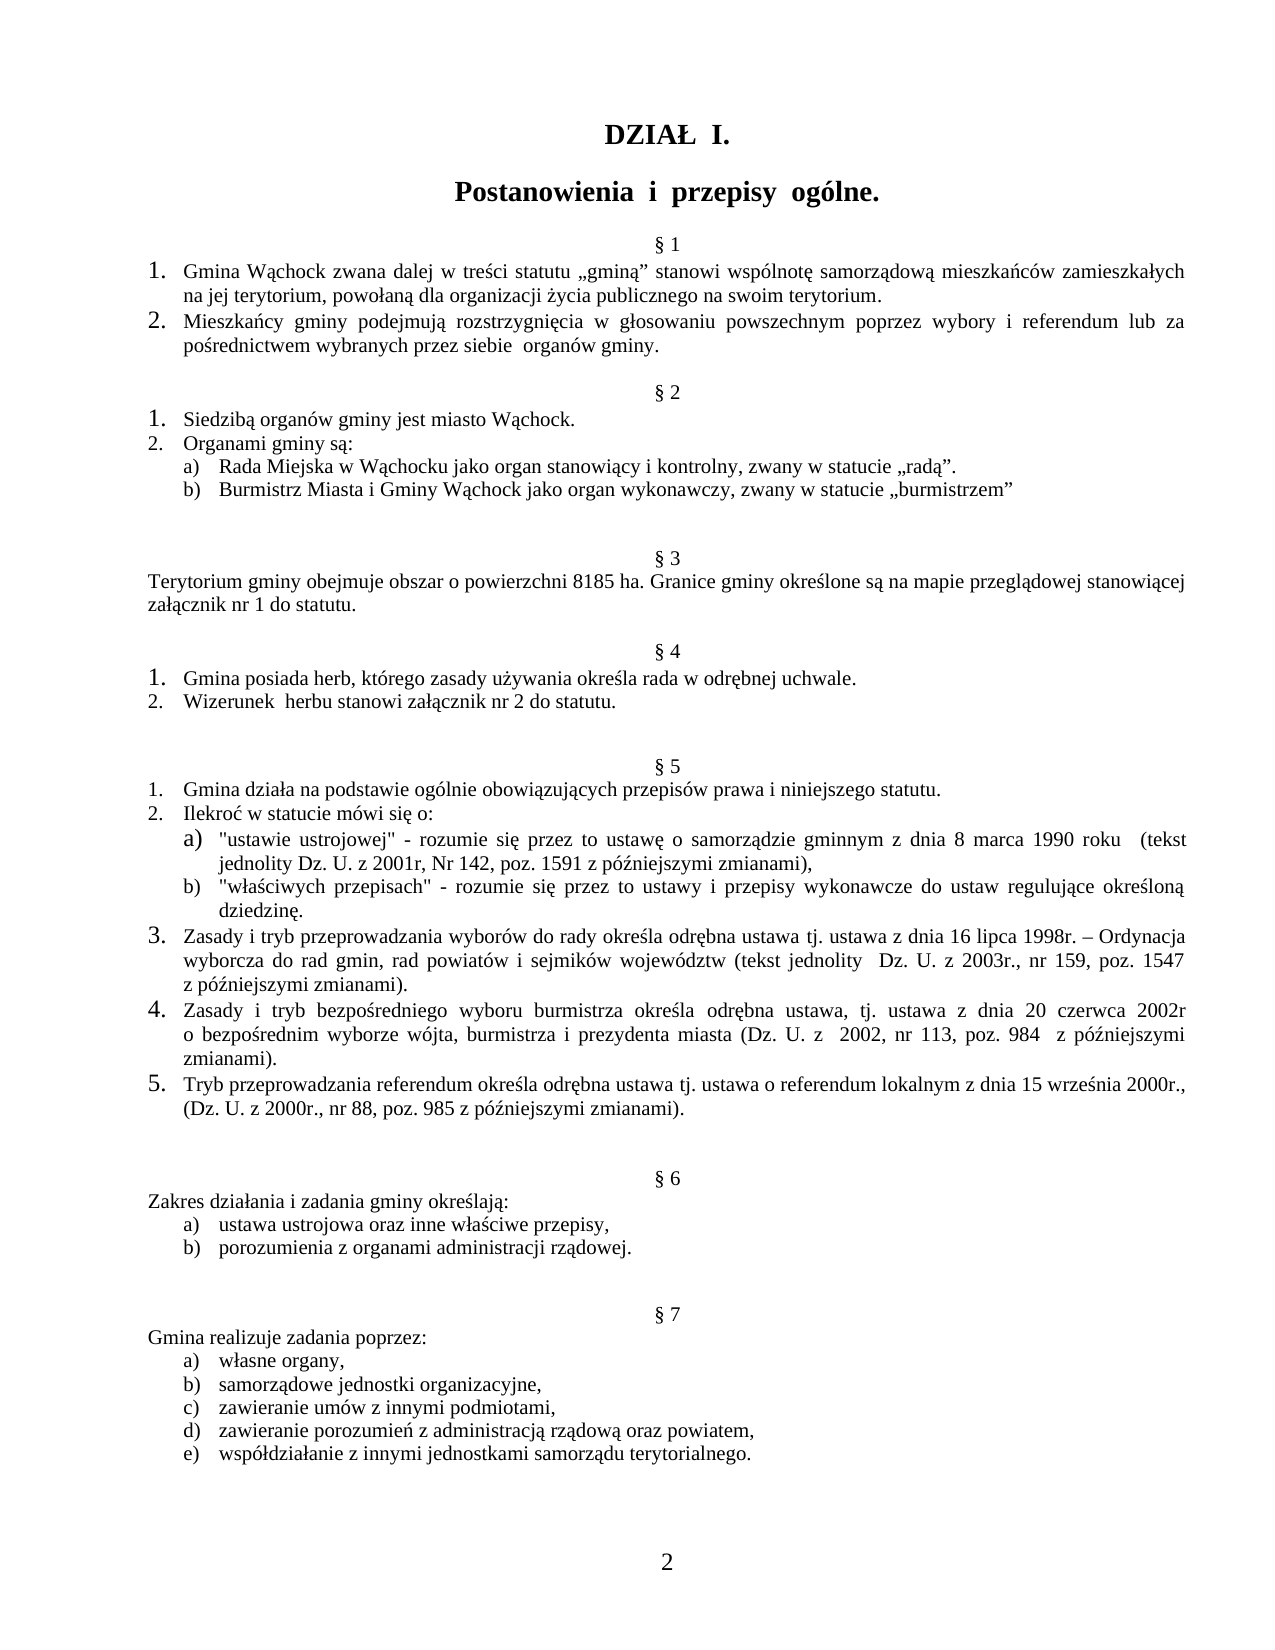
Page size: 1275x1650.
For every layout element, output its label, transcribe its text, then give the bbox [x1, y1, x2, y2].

list Burmistrz Miasta i Gminy Wąchock jako organ wykonawczy, zwany w statucie „burmistrzem” [183, 478, 1186, 501]
list Ilekroć w statucie mówi się o: [148, 801, 1186, 824]
list Wizerunek herbu stanowi załącznik nr 2 do statutu. [148, 690, 1186, 713]
text § 3 [148, 547, 1186, 570]
list Tryb przeprowadzania referendum określa odrębna ustawa tj. ustawa o referendum lokalnym z dnia 15 września 2000r., (Dz. U. z 2000r., nr 88, poz. 985 z późniejszymi zmianami). [148, 1069, 1186, 1120]
text Postanowienia i przepisy ogólne. [148, 175, 1186, 208]
list porozumienia z organami administracji rządowej. [183, 1236, 1186, 1259]
text § 6 [148, 1167, 1186, 1190]
list Organami gminy są: [148, 431, 1186, 454]
list Rada Miejska w Wąchocku jako organ stanowiący i kontrolny, zwany w statucie „radą”. [183, 454, 1186, 478]
list "ustawie ustrojowej" - rozumie się przez to ustawę o samorządzie gminnym z dnia 8 marca 1990 roku (tekst jednolity Dz. U. z 2001r, Nr 142, poz. 1591 z późniejszymi zmianami), [183, 824, 1186, 875]
text § 2 [148, 381, 1186, 404]
list Gmina działa na podstawie ogólnie obowiązujących przepisów prawa i niniejszego statutu. [148, 778, 1186, 801]
text Terytorium gminy obejmuje obszar o powierzchni 8185 ha. Granice gminy określone są na mapie przeglądowej stanowiącej załącznik nr 1 do statutu. [148, 570, 1186, 616]
text § 5 [148, 755, 1186, 778]
text Gmina realizuje zadania poprzez: [148, 1326, 1186, 1349]
list współdziałanie z innymi jednostkami samorządu terytorialnego. [183, 1442, 1186, 1465]
list Siedzibą organów gminy jest miasto Wąchock. [148, 404, 1186, 431]
list ustawa ustrojowa oraz inne właściwe przepisy, [183, 1213, 1186, 1236]
list zawieranie umów z innymi podmiotami, [183, 1396, 1186, 1419]
text § 7 [148, 1303, 1186, 1326]
list samorządowe jednostki organizacyjne, [183, 1372, 1186, 1396]
list Gmina Wąchock zwana dalej w treści statutu „gminą” stanowi wspólnotę samorządową mieszkańców zamieszkałych na jej terytorium, powołaną dla organizacji życia publicznego na swoim terytorium. [148, 256, 1186, 307]
list Zasady i tryb bezpośredniego wyboru burmistrza określa odrębna ustawa, tj. ustawa z dnia 20 czerwca 2002r o bezpośrednim wyborze wójta, burmistrza i prezydenta miasta (Dz. U. z 2002, nr 113, poz. 984 z późniejszymi zmianami). [148, 996, 1186, 1069]
list Gmina posiada herb, którego zasady używania określa rada w odrębnej uchwale. [148, 663, 1186, 690]
text § 1 [148, 233, 1186, 256]
text DZIAŁ I. [148, 118, 1186, 150]
list zawieranie porozumień z administracją rządową oraz powiatem, [183, 1419, 1186, 1442]
list Mieszkańcy gminy podejmują rozstrzygnięcia w głosowaniu powszechnym poprzez wybory i referendum lub za pośrednictwem wybranych przez siebie organów gminy. [148, 307, 1186, 357]
text § 4 [148, 639, 1186, 663]
list "właściwych przepisach" - rozumie się przez to ustawy i przepisy wykonawcze do ustaw regulujące określoną dziedzinę. [183, 875, 1186, 922]
list własne organy, [183, 1349, 1186, 1372]
list Zasady i tryb przeprowadzania wyborów do rady określa odrębna ustawa tj. ustawa z dnia 16 lipca 1998r. – Ordynacja wyborcza do rad gmin, rad powiatów i sejmików województw (tekst jednolity Dz. U. z 2003r., nr 159, poz. 1547 z późniejszymi zmianami). [148, 922, 1186, 996]
text Zakres działania i zadania gminy określają: [148, 1190, 1186, 1213]
